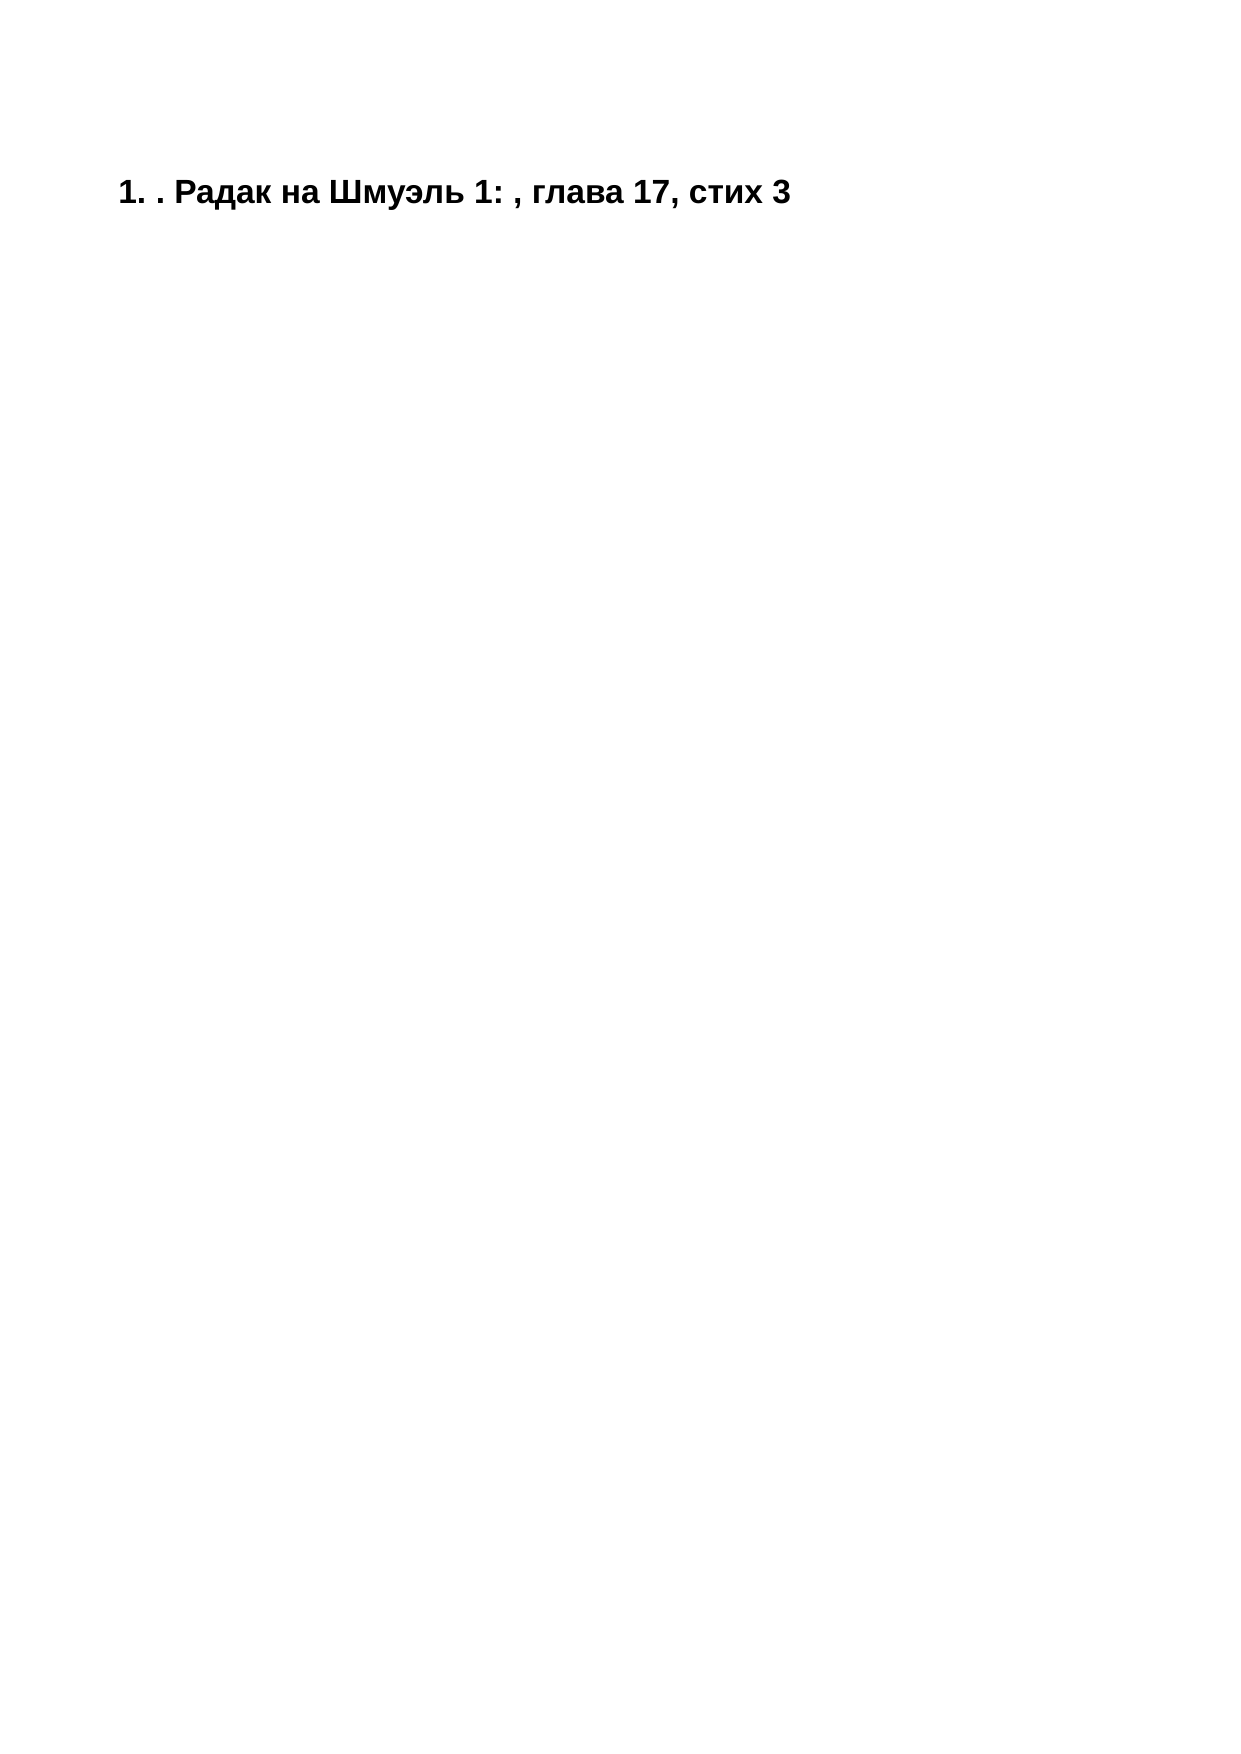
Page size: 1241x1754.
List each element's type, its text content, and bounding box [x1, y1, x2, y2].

subtitle . Радак на Шмуэль 1: , глава 17, стих 3 [118, 147, 1122, 176]
